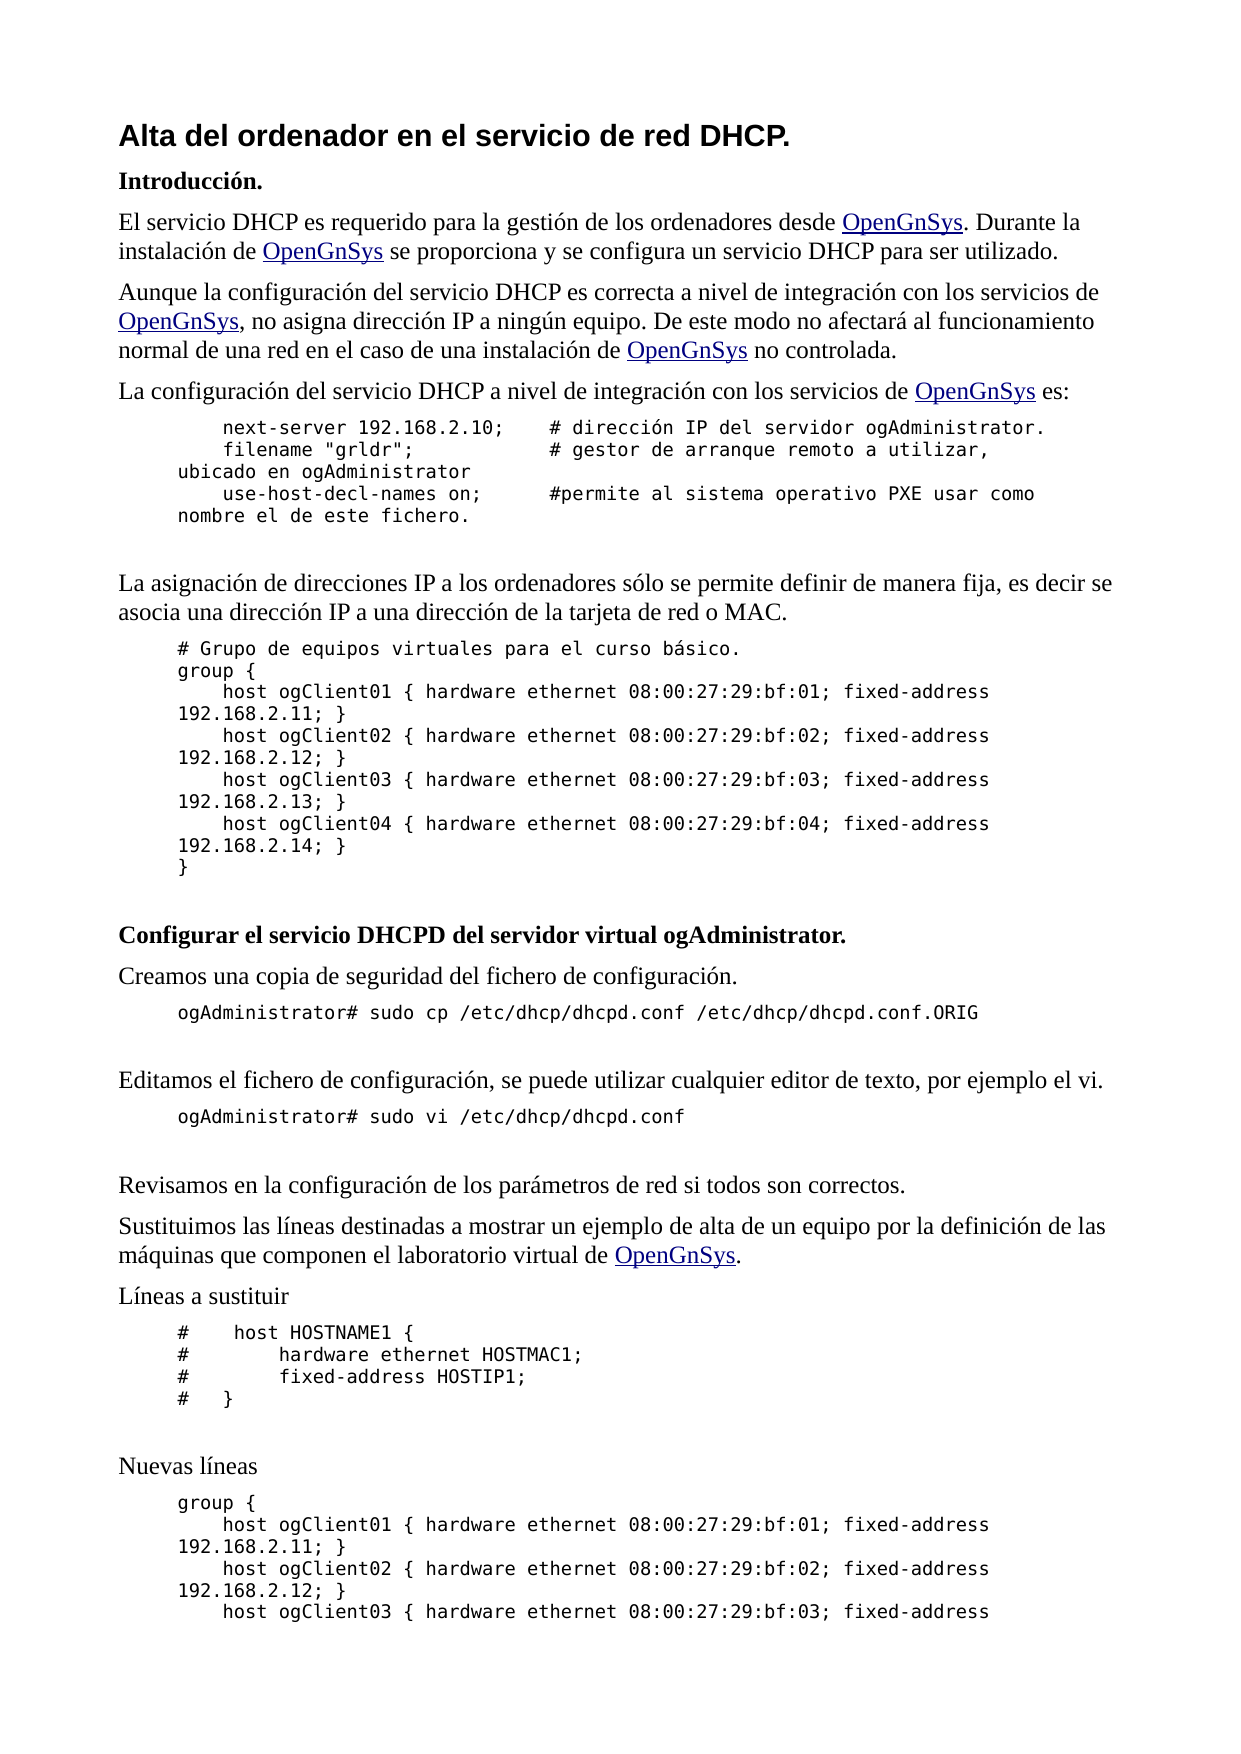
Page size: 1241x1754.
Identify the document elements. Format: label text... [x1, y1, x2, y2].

text La configuración del servicio DHCP a nivel de integración con los servicios de OpenGnSys es: [118, 376, 1122, 405]
text Introducción. [118, 166, 1122, 195]
subtitle Alta del ordenador en el servicio de red DHCP. [118, 118, 1122, 153]
text Revisamos en la configuración de los parámetros de red si todos son correctos. [118, 1170, 1122, 1198]
text # host HOSTNAME1 { # hardware ethernet HOSTMAC1; # fixed-address HOSTIP1; # } [177, 1322, 1063, 1410]
text Sustituimos las líneas destinadas a mostrar un ejemplo de alta de un equipo por la definición de las máquinas que componen el laboratorio virtual de OpenGnSys. [118, 1211, 1122, 1268]
text La asignación de direcciones IP a los ordenadores sólo se permite definir de manera fija, es decir se asocia una dirección IP a una dirección de la tarjeta de red o MAC. [118, 568, 1122, 625]
text # Grupo de equipos virtuales para el curso básico. group { host ogClient01 { hardware ethernet 08:00:27:29:bf:01; fixed-address 192.168.2.11; } host ogClient02 { hardware ethernet 08:00:27:29:bf:02; fixed-address 192.168.2.12; } host ogClient03 { hardware ethernet 08:00:27:29:bf:03; fixed-address 192.168.2.13; } host ogClient04 { hardware ethernet 08:00:27:29:bf:04; fixed-address 192.168.2.14; } } [177, 638, 1063, 878]
text next-server 192.168.2.10; # dirección IP del servidor ogAdministrator. filename "grldr"; # gestor de arranque remoto a utilizar, ubicado en ogAdministrator use-host-decl-names on; #permite al sistema operativo PXE usar como nombre el de este fichero. [177, 417, 1063, 527]
text Aunque la configuración del servicio DHCP es correcta a nivel de integración con los servicios de OpenGnSys, no asigna dirección IP a ningún equipo. De este modo no afectará al funcionamiento normal de una red en el caso de una instalación de OpenGnSys no controlada. [118, 277, 1122, 363]
text ogAdministrator# sudo cp /etc/dhcp/dhcpd.conf /etc/dhcp/dhcpd.conf.ORIG [177, 1002, 1063, 1024]
text Creamos una copia de seguridad del fichero de configuración. [118, 961, 1122, 990]
text ogAdministrator# sudo vi /etc/dhcp/dhcpd.conf [177, 1107, 1063, 1128]
text Editamos el fichero de configuración, se puede utilizar cualquier editor de texto, por ejemplo el vi. [118, 1065, 1122, 1094]
text Líneas a sustituir [118, 1281, 1122, 1310]
text group { host ogClient01 { hardware ethernet 08:00:27:29:bf:01; fixed-address 192.168.2.11; } host ogClient02 { hardware ethernet 08:00:27:29:bf:02; fixed-address 192.168.2.12; } host ogClient03 { hardware ethernet 08:00:27:29:bf:03; fixed-address [177, 1492, 1063, 1623]
text Configurar el servicio DHCPD del servidor virtual ogAdministrator. [118, 920, 1122, 948]
text El servicio DHCP es requerido para la gestión de los ordenadores desde OpenGnSys. Durante la instalación de OpenGnSys se proporciona y se configura un servicio DHCP para ser utilizado. [118, 207, 1122, 265]
text Nuevas líneas [118, 1451, 1122, 1480]
